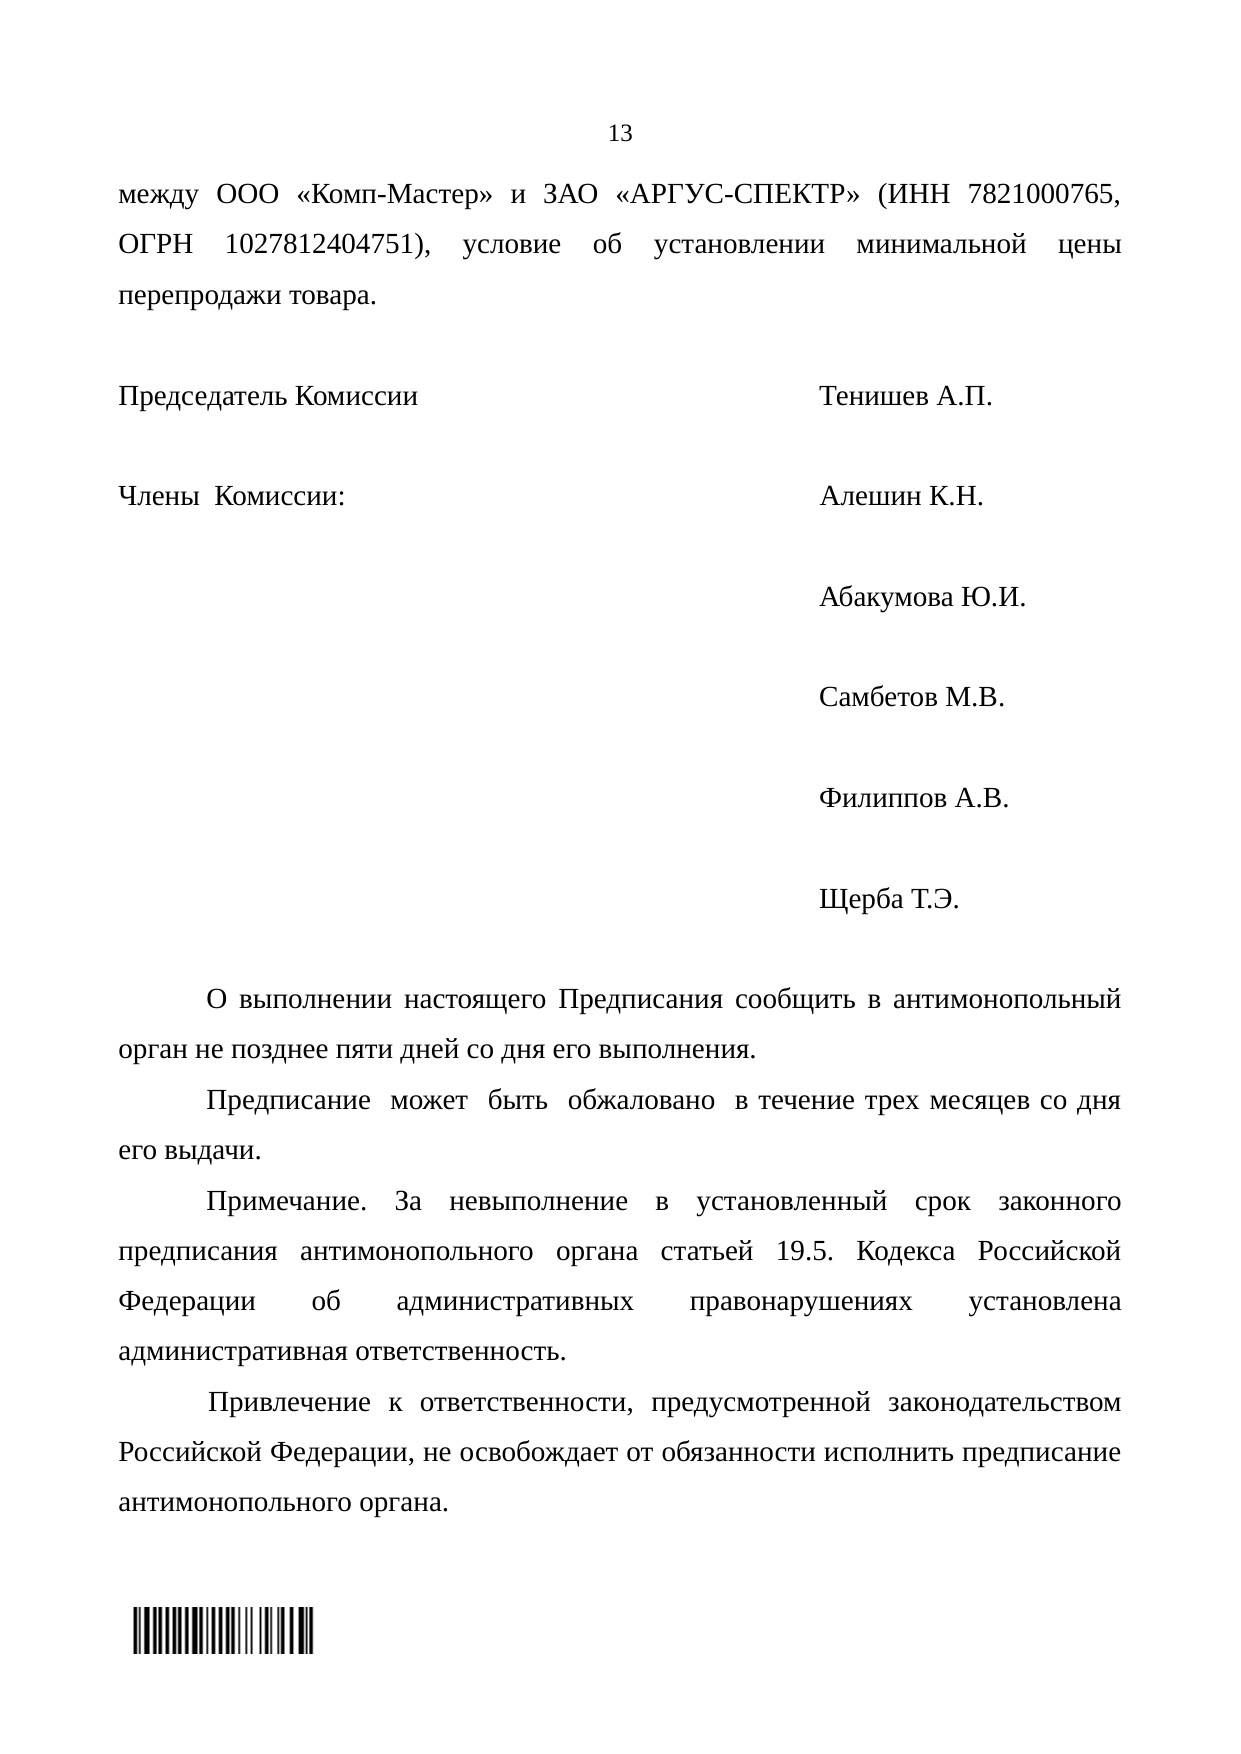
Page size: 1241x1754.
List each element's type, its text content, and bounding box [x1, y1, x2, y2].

text Абакумова Ю.И. [118, 579, 1122, 612]
text О выполнении настоящего Предписания сообщить в антимонопольный орган не позднее пяти дней со дня его выполнения. [118, 981, 1122, 1065]
text Предписание может быть обжаловано в течение трех месяцев со дня его выдачи. [118, 1082, 1122, 1166]
text Привлечение к ответственности, предусмотренной законодательством Российской Федерации, не освобождает от обязанности исполнить предписание антимонопольного органа. [118, 1384, 1122, 1518]
text Щерба Т.Э. [118, 881, 1122, 914]
text между ООО «Комп-Мастер» и ЗАО «АРГУС-СПЕКТР» (ИНН 7821000765, ОГРН 1027812404751), условие об установлении минимальной цены перепродажи товара. [118, 176, 1122, 311]
text Примечание. За невыполнение в установленный срок законного предписания антимонопольного органа статьей 19.5. Кодекса Российской Федерации об административных правонарушениях установлена административная ответственность. [118, 1183, 1122, 1367]
text Члены Комиссии: Алешин К.Н. [118, 478, 1122, 512]
text Филиппов А.В. [118, 780, 1122, 814]
text Самбетов М.В. [118, 679, 1122, 713]
picture [118, 1607, 331, 1654]
list Председатель Комиссии Тенишев А.П. [118, 378, 1122, 411]
